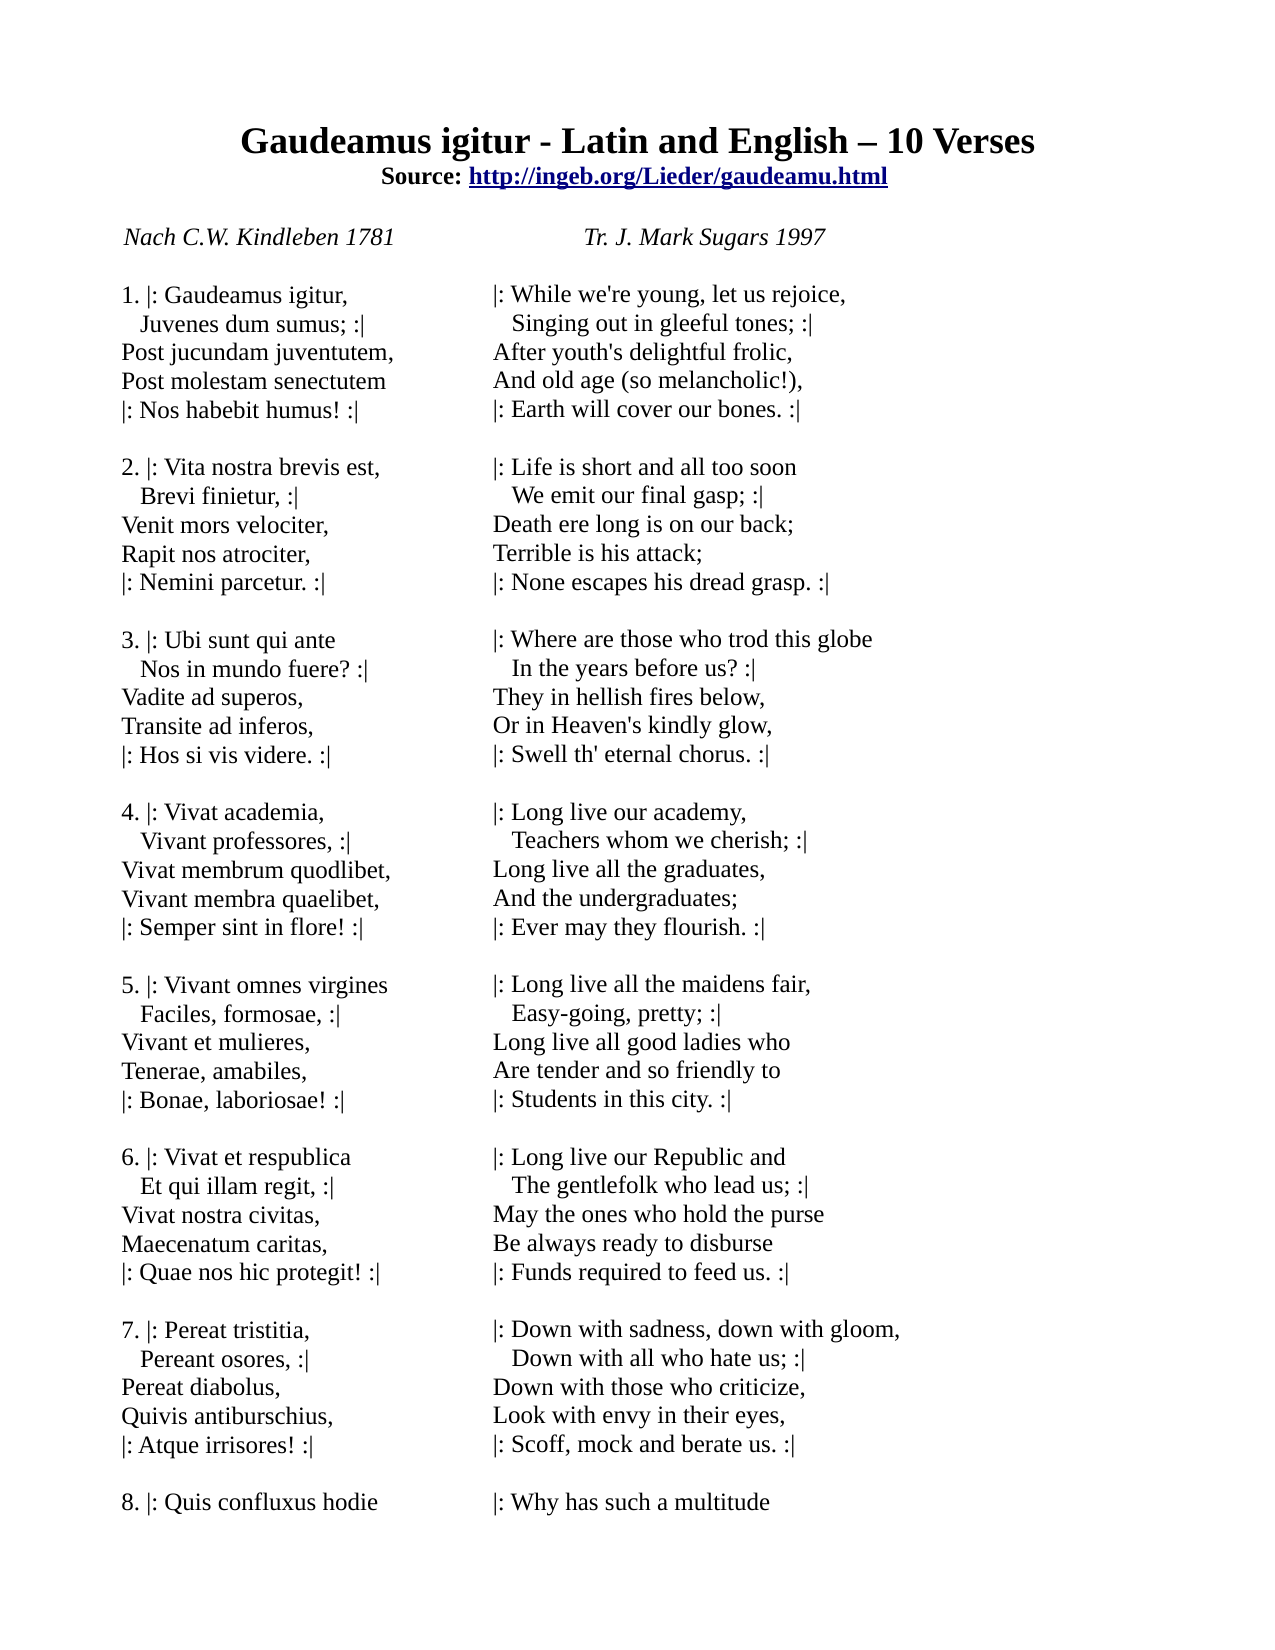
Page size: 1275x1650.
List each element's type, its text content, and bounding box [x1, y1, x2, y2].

text Source: http://ingeb.org/Lieder/gaudeamu.html [118, 161, 1157, 190]
text Gaudeamus igitur - Latin and English – 10 Verses [118, 118, 1157, 161]
table_header Tr. J. Mark Sugars 1997 |: While we're young, let us rejoice, Singing out in gleeful tones; :| After youth's delightful frolic, And old age (so melancholic!), |: Earth will cover our bones. :| |: Life is short and all too soon We emit our final gasp; :| Death ere long is on our back; Terrible is his attack; |: None escapes his dread grasp. :| |: Where are those who trod this globe In the years before us? :| They in hellish fires below, Or in Heaven's kindly glow, |: Swell th' eternal chorus. :| |: Long live our academy, Teachers whom we cherish; :| Long live all the graduates, And the undergraduates; |: Ever may they flourish. :| |: Long live all the maidens fair, Easy-going, pretty; :| Long live all good ladies who Are tender and so friendly to |: Students in this city. :| |: Long live our Republic and The gentlefolk who lead us; :| May the ones who hold the purse Be always ready to disburse |: Funds required to feed us. :| |: Down with sadness, down with gloom, Down with all who hate us; :| Down with those who criticize, Look with envy in their eyes, |: Scoff, mock and berate us. :| |: Why has such a multitude [490, 219, 921, 1519]
table_header Nach C.W. Kindleben 1781 1. |: Gaudeamus igitur, Juvenes dum sumus; :| Post jucundam juventutem, Post molestam senectutem |: Nos habebit humus! :| 2. |: Vita nostra brevis est, Brevi finietur, :| Venit mors velociter, Rapit nos atrociter, |: Nemini parcetur. :| 3. |: Ubi sunt qui ante Nos in mundo fuere? :| Vadite ad superos, Transite ad inferos, |: Hos si vis videre. :| 4. |: Vivat academia, Vivant professores, :| Vivat membrum quodlibet, Vivant membra quaelibet, |: Semper sint in flore! :| 5. |: Vivant omnes virgines Faciles, formosae, :| Vivant et mulieres, Tenerae, amabiles, |: Bonae, laboriosae! :| 6. |: Vivat et respublica Et qui illam regit, :| Vivat nostra civitas, Maecenatum caritas, |: Quae nos hic protegit! :| 7. |: Pereat tristitia, Pereant osores, :| Pereat diabolus, Quivis antiburschius, |: Atque irrisores! :| 8. |: Quis confluxus hodie [118, 219, 403, 1519]
table_header [403, 219, 490, 1519]
